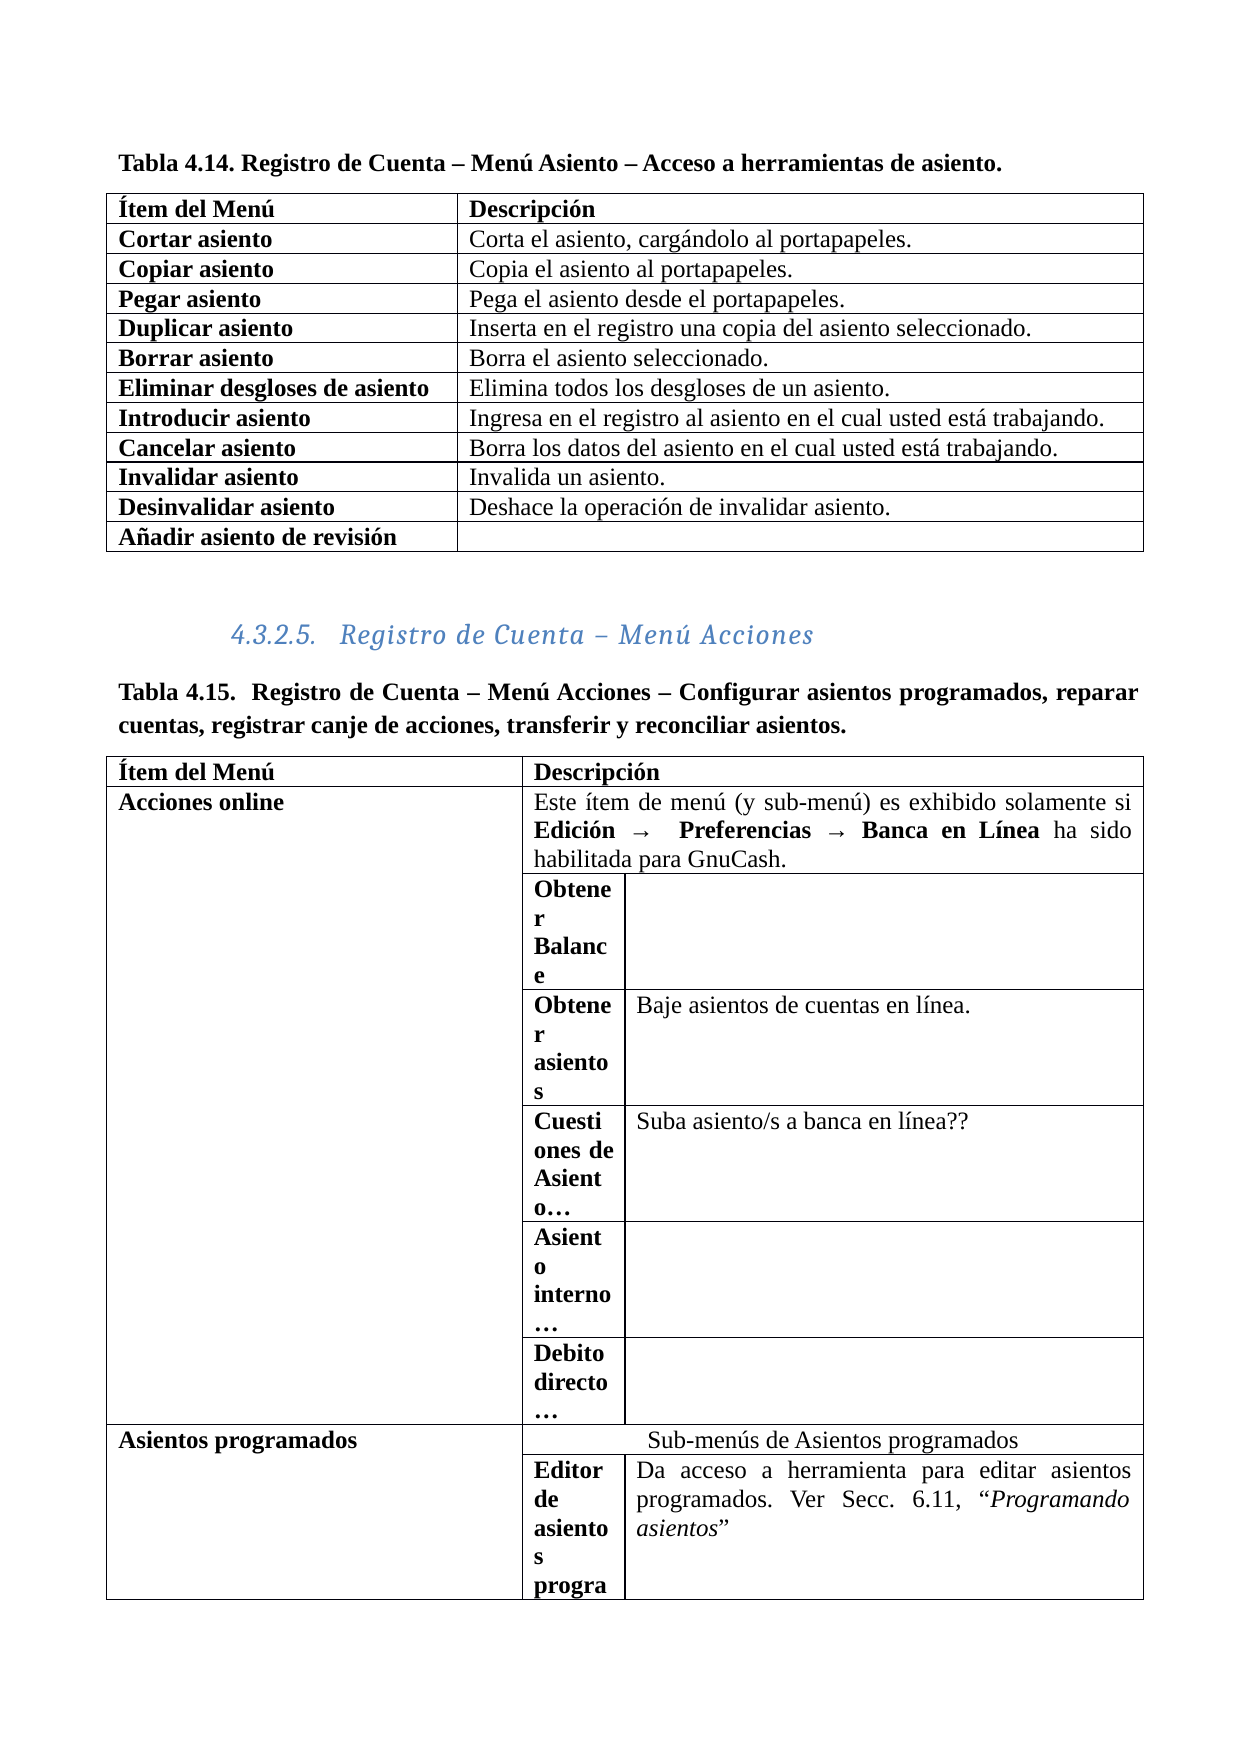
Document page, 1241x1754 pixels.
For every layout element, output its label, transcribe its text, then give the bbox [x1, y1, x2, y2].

table_cell [626, 874, 1143, 989]
table_cell Baje asientos de cuentas en línea. [626, 990, 1143, 1105]
table_cell Duplicar asiento [107, 314, 457, 342]
table_cell Deshace la operación de invalidar asiento. [458, 492, 1143, 521]
table_cell Corta el asiento, cargándolo al portapapeles. [458, 224, 1143, 253]
table_cell Editor de asientos progra [523, 1455, 624, 1599]
table_header Ítem del Menú [107, 757, 522, 786]
text Tabla 4.15. Registro de Cuenta – Menú Acciones – Configurar asientos programados, reparar cuentas, registrar canje de acciones, transferir y reconciliar asientos. [118, 677, 1140, 739]
table_cell Inserta en el registro una copia del asiento seleccionado. [458, 314, 1143, 342]
table_cell Copiar asiento [107, 254, 457, 283]
table_cell Elimina todos los desgloses de un asiento. [458, 373, 1143, 402]
table_cell Cuestiones de Asiento… [523, 1106, 624, 1221]
table_cell Borrar asiento [107, 343, 457, 372]
table_cell [626, 1222, 1143, 1337]
table_cell [458, 522, 1143, 551]
subtitle Registro de Cuenta – Menú Acciones [231, 618, 1140, 651]
table_cell Suba asiento/s a banca en línea?? [626, 1106, 1143, 1221]
table_cell Obtener Balance [523, 874, 624, 989]
table_cell Este ítem de menú (y sub-menú) es exhibido solamente si Edición → Preferencias → Banca en Línea ha sido habilitada para GnuCash. [523, 787, 1143, 873]
table_cell Invalidar asiento [107, 463, 457, 491]
table_cell Obtener asientos [523, 990, 624, 1105]
table_cell Borra los datos del asiento en el cual usted está trabajando. [458, 433, 1143, 461]
table_cell Desinvalidar asiento [107, 492, 457, 521]
table_cell Sub-menús de Asientos programados [523, 1425, 1143, 1454]
table_cell Pegar asiento [107, 284, 457, 312]
table_cell Eliminar desgloses de asiento [107, 373, 457, 402]
table_cell Acciones online [107, 787, 522, 1424]
table_cell Ingresa en el registro al asiento en el cual usted está trabajando. [458, 403, 1143, 432]
text Tabla 4.14. Registro de Cuenta – Menú Asiento – Acceso a herramientas de asiento. [118, 148, 1140, 176]
table_cell Cortar asiento [107, 224, 457, 253]
table_cell Copia el asiento al portapapeles. [458, 254, 1143, 283]
table_cell Introducir asiento [107, 403, 457, 432]
table_header Descripción [458, 194, 1143, 223]
table_header Descripción [523, 757, 1143, 786]
table_header Ítem del Menú [107, 194, 457, 223]
table_cell Añadir asiento de revisión [107, 522, 457, 551]
table_cell [626, 1338, 1143, 1424]
table_cell Da acceso a herramienta para editar asientos programados. Ver Secc. 6.11, “Programando asientos” [626, 1455, 1143, 1599]
table_cell Cancelar asiento [107, 433, 457, 461]
table_cell Debito directo… [523, 1338, 624, 1424]
table_cell Asientos programados [107, 1425, 522, 1599]
table_cell Borra el asiento seleccionado. [458, 343, 1143, 372]
table_cell Invalida un asiento. [458, 463, 1143, 491]
table_cell Pega el asiento desde el portapapeles. [458, 284, 1143, 312]
table_cell Asiento interno… [523, 1222, 624, 1337]
